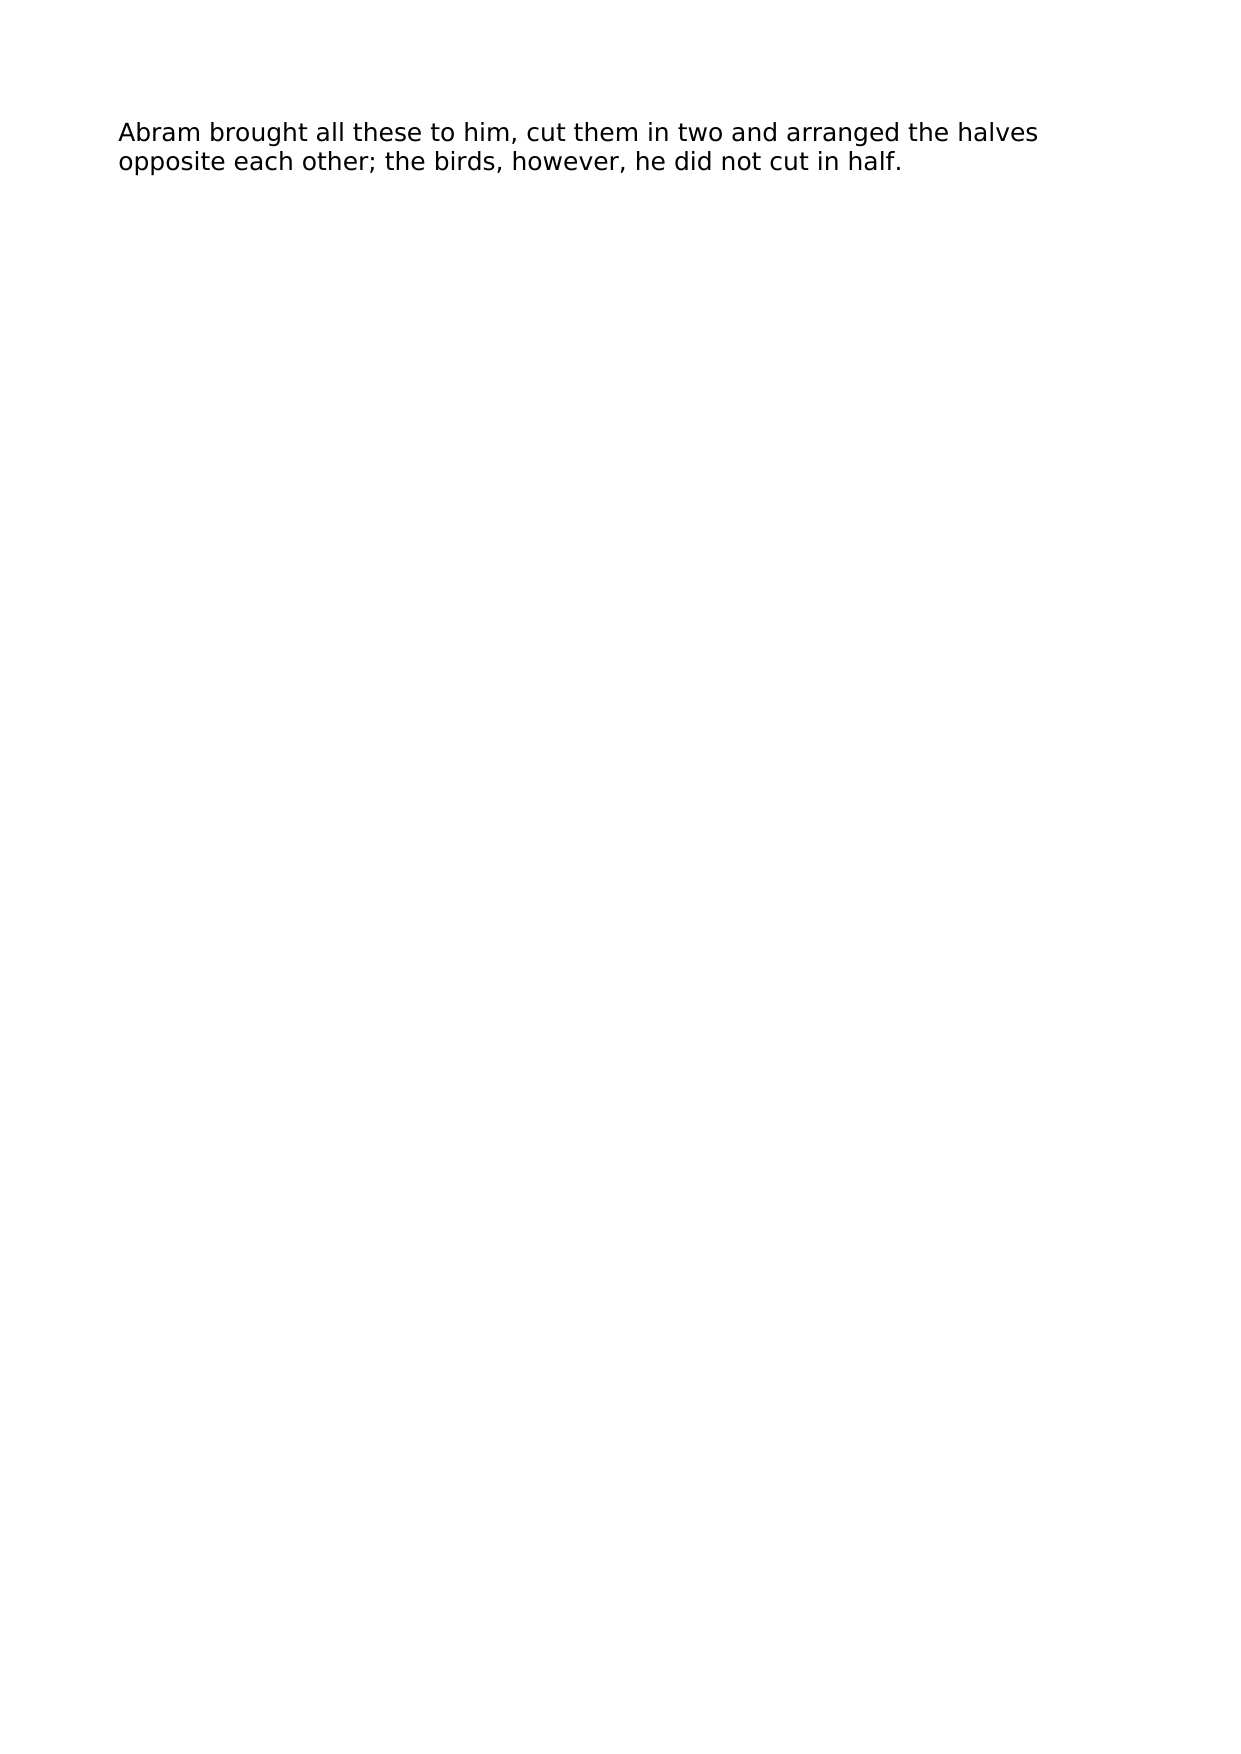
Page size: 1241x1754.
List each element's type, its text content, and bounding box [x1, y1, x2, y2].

text Abram brought all these to him, cut them in two and arranged the halves opposite each other; the birds, however, he did not cut in half. [118, 118, 1122, 176]
